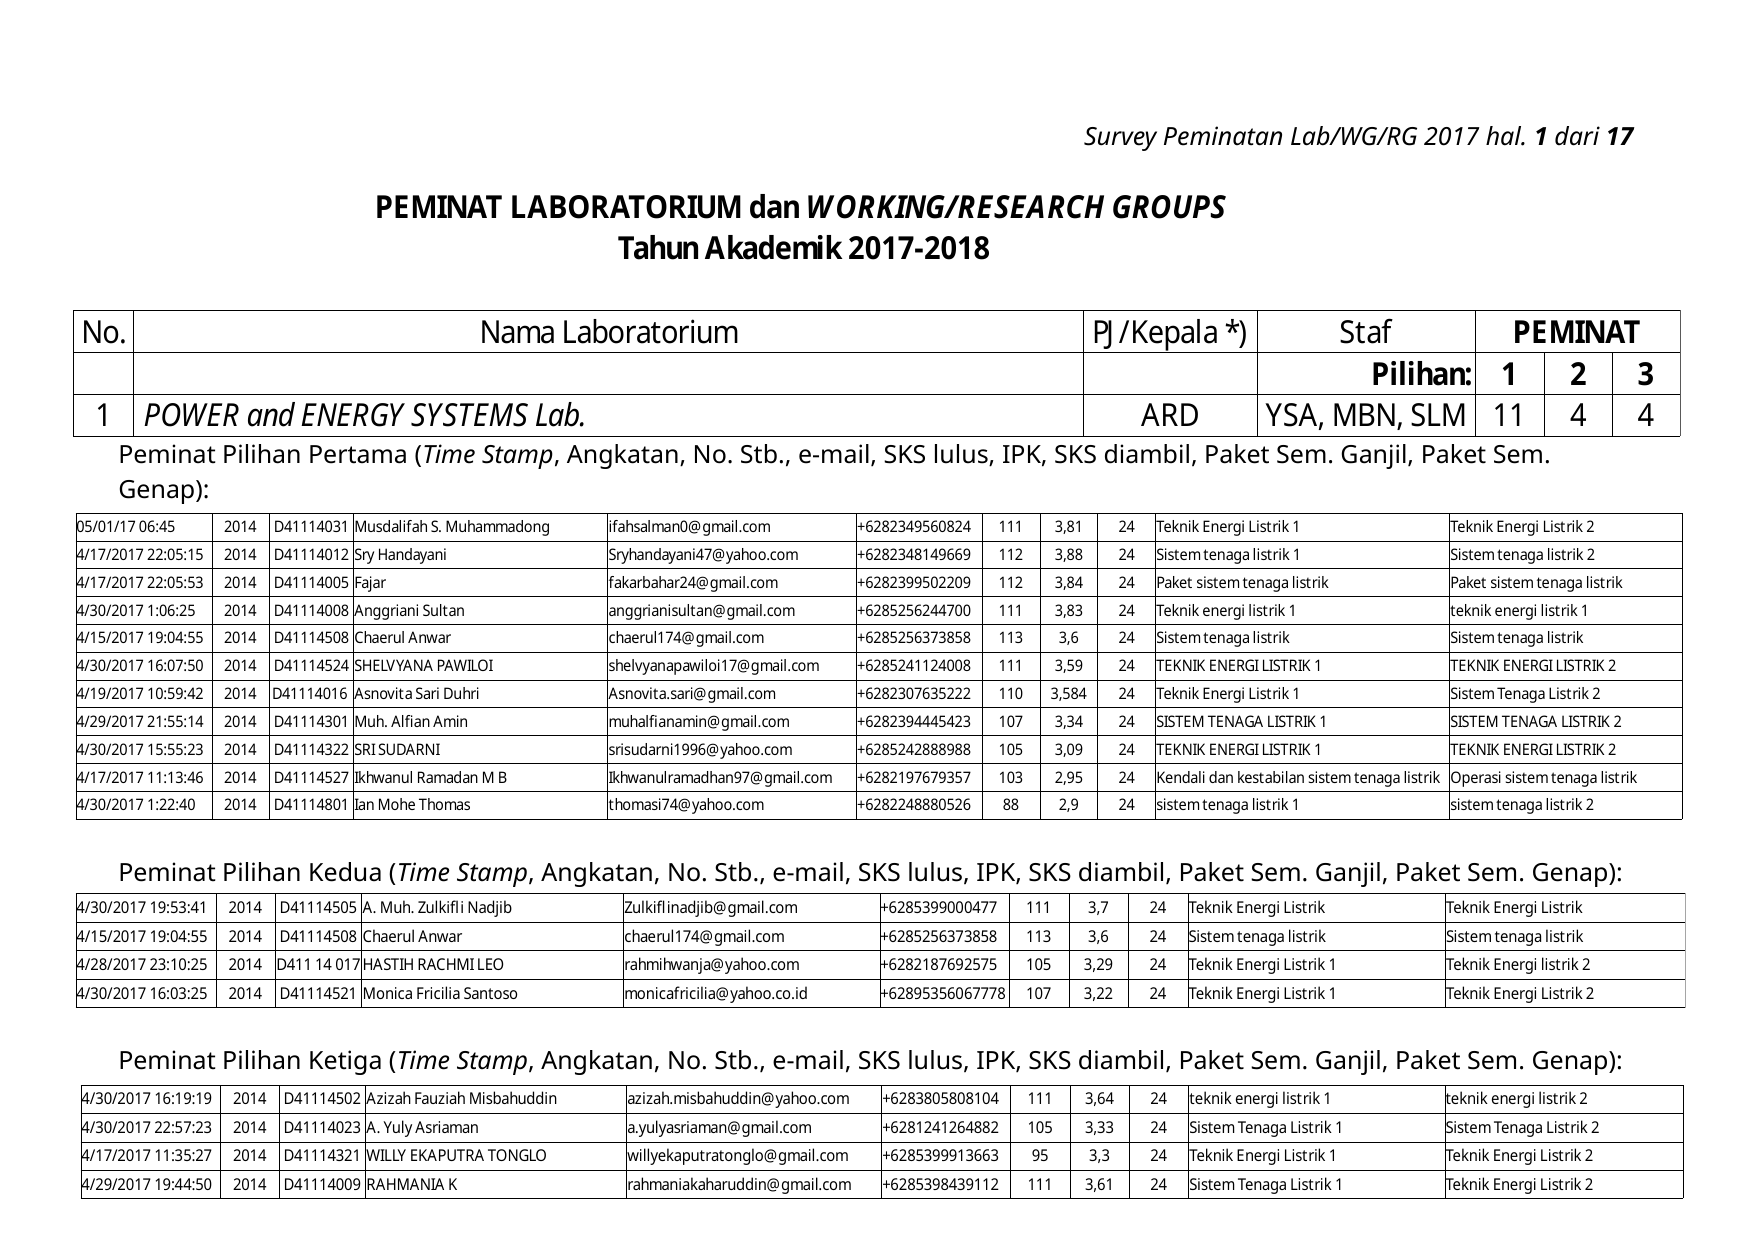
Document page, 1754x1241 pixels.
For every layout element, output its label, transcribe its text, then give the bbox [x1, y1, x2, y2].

text Peminat Pilihan Pertama (Time Stamp, Angkatan, No. Stb., e-mail, SKS lulus, IPK, SKS diambil, Paket Sem. Ganjil, Paket Sem. Genap): [1084, 311, 1257, 352]
text Peminat Pilihan Pertama (Time Stamp, Angkatan, No. Stb., e-mail, SKS lulus, IPK, SKS diambil, Paket Sem. Ganjil, Paket Sem. Genap): [1545, 395, 1612, 436]
text Peminat Pilihan Kedua (Time Stamp, Angkatan, No. Stb., e-mail, SKS lulus, IPK, SKS diambil, Paket Sem. Ganjil, Paket Sem. Genap): [118, 854, 1636, 888]
text Peminat Pilihan Pertama (Time Stamp, Angkatan, No. Stb., e-mail, SKS lulus, IPK, SKS diambil, Paket Sem. Ganjil, Paket Sem. Genap): [134, 395, 1083, 436]
text Peminat Pilihan Pertama (Time Stamp, Angkatan, No. Stb., e-mail, SKS lulus, IPK, SKS diambil, Paket Sem. Ganjil, Paket Sem. Genap): [1258, 353, 1475, 394]
text Peminat Pilihan Pertama (Time Stamp, Angkatan, No. Stb., e-mail, SKS lulus, IPK, SKS diambil, Paket Sem. Ganjil, Paket Sem. Genap): [1084, 353, 1257, 394]
text Peminat Pilihan Pertama (Time Stamp, Angkatan, No. Stb., e-mail, SKS lulus, IPK, SKS diambil, Paket Sem. Ganjil, Paket Sem. Genap): [1476, 353, 1544, 394]
text Peminat Pilihan Pertama (Time Stamp, Angkatan, No. Stb., e-mail, SKS lulus, IPK, SKS diambil, Paket Sem. Ganjil, Paket Sem. Genap): [1545, 353, 1612, 394]
text Peminat Pilihan Pertama (Time Stamp, Angkatan, No. Stb., e-mail, SKS lulus, IPK, SKS diambil, Paket Sem. Ganjil, Paket Sem. Genap): [1476, 311, 1636, 352]
text Peminat Pilihan Pertama (Time Stamp, Angkatan, No. Stb., e-mail, SKS lulus, IPK, SKS diambil, Paket Sem. Ganjil, Paket Sem. Genap): [118, 182, 1636, 310]
text Peminat Pilihan Pertama (Time Stamp, Angkatan, No. Stb., e-mail, SKS lulus, IPK, SKS diambil, Paket Sem. Ganjil, Paket Sem. Genap): [1258, 311, 1475, 352]
text Peminat Pilihan Ketiga (Time Stamp, Angkatan, No. Stb., e-mail, SKS lulus, IPK, SKS diambil, Paket Sem. Ganjil, Paket Sem. Genap): [118, 1042, 1636, 1076]
text Peminat Pilihan Pertama (Time Stamp, Angkatan, No. Stb., e-mail, SKS lulus, IPK, SKS diambil, Paket Sem. Ganjil, Paket Sem. Genap): [118, 437, 1636, 505]
text Peminat Pilihan Pertama (Time Stamp, Angkatan, No. Stb., e-mail, SKS lulus, IPK, SKS diambil, Paket Sem. Ganjil, Paket Sem. Genap): [134, 311, 1083, 352]
text Peminat Pilihan Pertama (Time Stamp, Angkatan, No. Stb., e-mail, SKS lulus, IPK, SKS diambil, Paket Sem. Ganjil, Paket Sem. Genap): [1084, 395, 1257, 436]
text Peminat Pilihan Pertama (Time Stamp, Angkatan, No. Stb., e-mail, SKS lulus, IPK, SKS diambil, Paket Sem. Ganjil, Paket Sem. Genap): [134, 353, 1083, 394]
text Peminat Pilihan Pertama (Time Stamp, Angkatan, No. Stb., e-mail, SKS lulus, IPK, SKS diambil, Paket Sem. Ganjil, Paket Sem. Genap): [1258, 395, 1475, 436]
text Peminat Pilihan Pertama (Time Stamp, Angkatan, No. Stb., e-mail, SKS lulus, IPK, SKS diambil, Paket Sem. Ganjil, Paket Sem. Genap): [1476, 395, 1544, 436]
